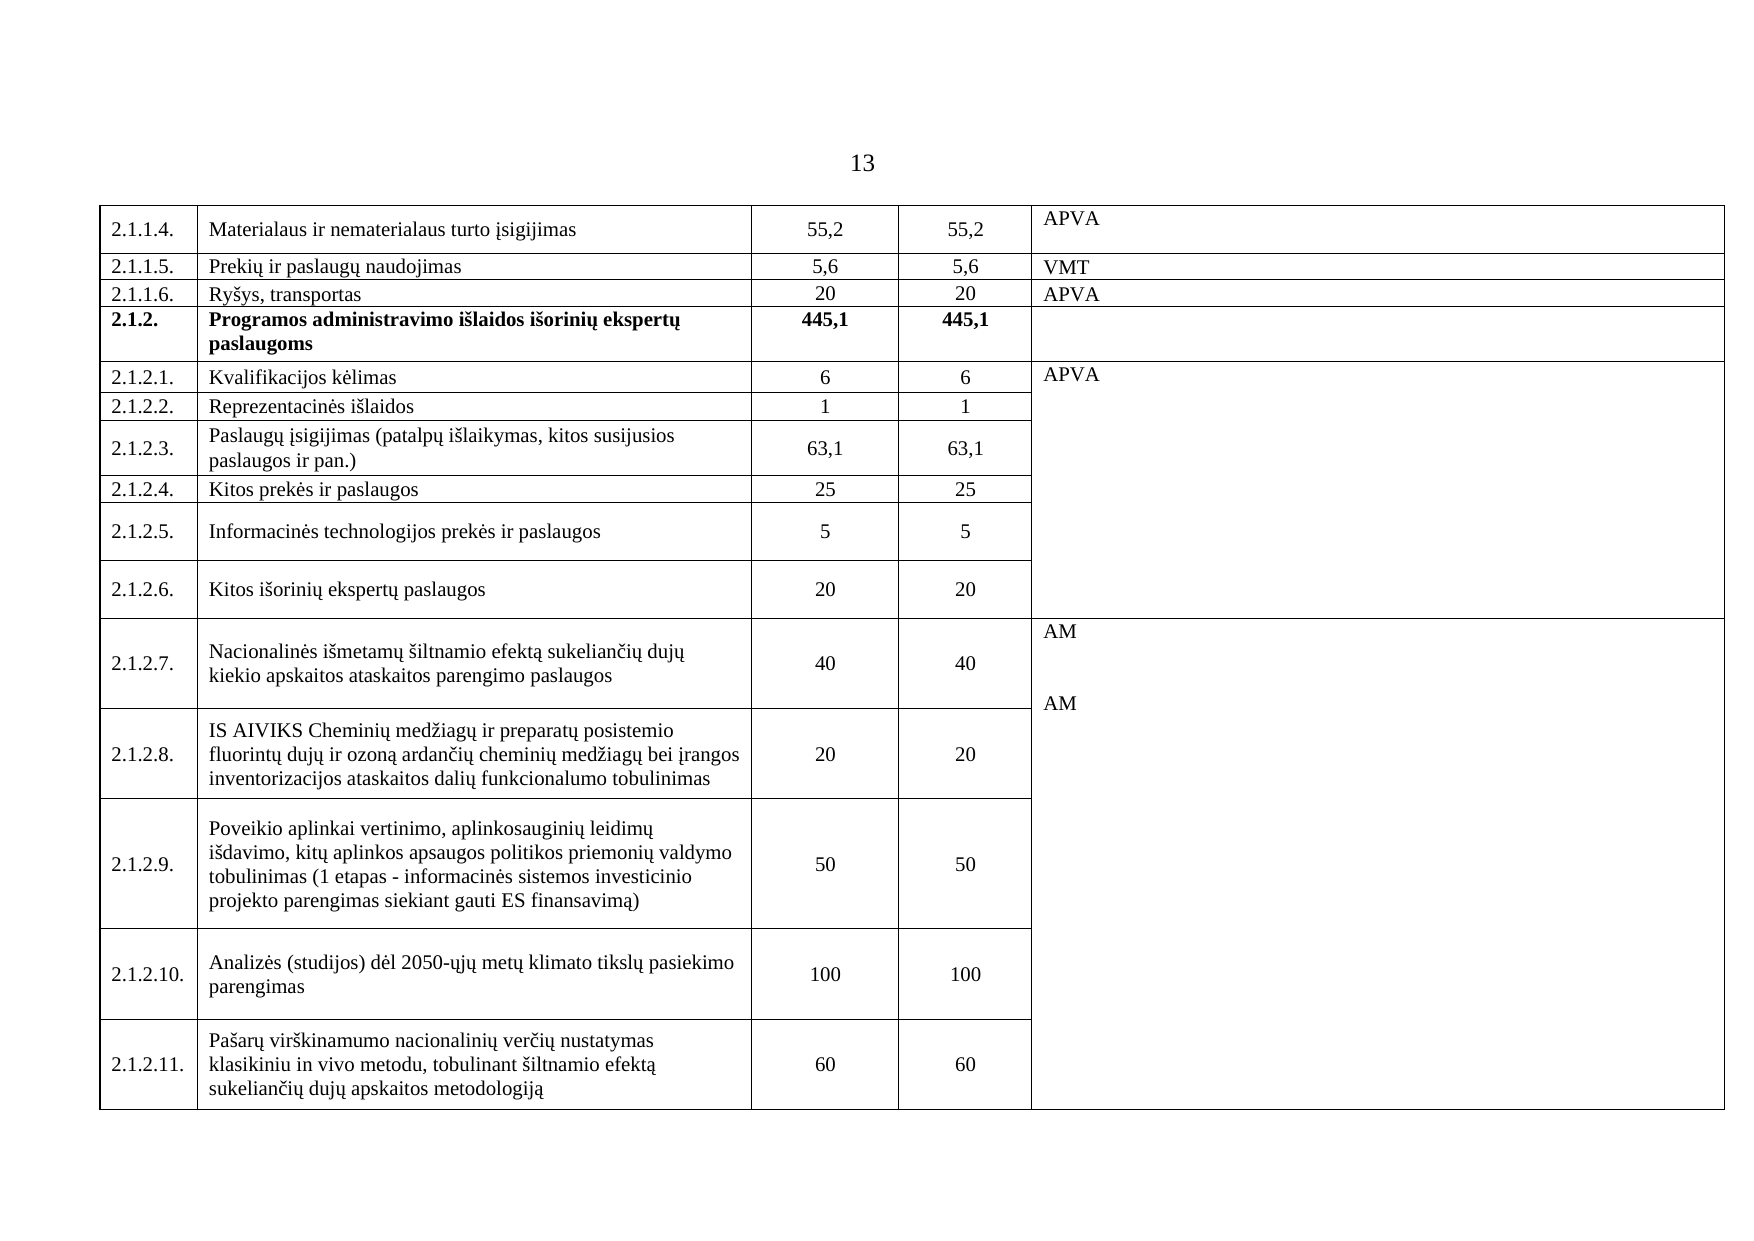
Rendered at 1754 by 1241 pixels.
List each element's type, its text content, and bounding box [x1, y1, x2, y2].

table_cell Nacionalinės išmetamų šiltnamio efektą sukeliančių dujų kiekio apskaitos ataskaitos parengimo paslaugos [198, 619, 751, 708]
table_cell 40 [752, 619, 898, 708]
table_cell 20 [752, 561, 898, 618]
table_cell 20 [752, 709, 898, 798]
table_cell 25 [752, 476, 898, 502]
table_cell VMT [1032, 254, 1724, 279]
table_cell 2.1.1.6. [101, 280, 197, 306]
table_cell APVA [1032, 362, 1724, 618]
table_cell 20 [899, 709, 1031, 798]
table_cell Kitos išorinių ekspertų paslaugos [198, 561, 751, 618]
table_cell Analizės (studijos) dėl 2050-ųjų metų klimato tikslų pasiekimo parengimas [198, 929, 751, 1018]
table_cell 20 [752, 280, 898, 306]
table_cell Ryšys, transportas [198, 280, 751, 306]
table_cell 60 [899, 1020, 1031, 1109]
table_cell Kvalifikacijos kėlimas [198, 362, 751, 392]
table_cell 63,1 [899, 421, 1031, 474]
table_cell 445,1 [899, 307, 1031, 361]
table_cell Materialaus ir nematerialaus turto įsigijimas [198, 206, 751, 253]
table_cell 1 [752, 393, 898, 419]
table_cell 2.1.1.5. [101, 254, 197, 279]
table_cell 2.1.2.11. [101, 1020, 197, 1109]
table_cell 6 [899, 362, 1031, 392]
table_cell 2.1.2.3. [101, 421, 197, 474]
table_cell 40 [899, 619, 1031, 708]
table_cell IS AIVIKS Cheminių medžiagų ir preparatų posistemio fluorintų dujų ir ozoną ardančių cheminių medžiagų bei įrangos inventorizacijos ataskaitos dalių funkcionalumo tobulinimas [198, 709, 751, 798]
table_cell 5 [752, 503, 898, 560]
table_cell [1032, 307, 1724, 361]
table_cell 2.1.2.4. [101, 476, 197, 502]
table_cell Reprezentacinės išlaidos [198, 393, 751, 419]
table_cell APVA [1032, 206, 1724, 253]
table_cell 2.1.2.7. [101, 619, 197, 708]
table_cell 5,6 [752, 254, 898, 279]
table_cell Informacinės technologijos prekės ir paslaugos [198, 503, 751, 560]
table_cell 6 [752, 362, 898, 392]
table_cell 5 [899, 503, 1031, 560]
table_cell 2.1.2.1. [101, 362, 197, 392]
table_cell 55,2 [899, 206, 1031, 253]
table_cell Poveikio aplinkai vertinimo, aplinkosauginių leidimų išdavimo, kitų aplinkos apsaugos politikos priemonių valdymo tobulinimas (1 etapas - informacinės sistemos investicinio projekto parengimas siekiant gauti ES finansavimą) [198, 799, 751, 928]
table_cell 60 [752, 1020, 898, 1109]
table_cell 5,6 [899, 254, 1031, 279]
table_cell 2.1.2.5. [101, 503, 197, 560]
table_cell 20 [899, 280, 1031, 306]
table_cell 55,2 [752, 206, 898, 253]
table_cell 2.1.2.9. [101, 799, 197, 928]
table_cell 2.1.2.2. [101, 393, 197, 419]
table_cell 50 [752, 799, 898, 928]
table_cell 63,1 [752, 421, 898, 474]
table_cell Pašarų virškinamumo nacionalinių verčių nustatymas klasikiniu in vivo metodu, tobulinant šiltnamio efektą sukeliančių dujų apskaitos metodologiją [198, 1020, 751, 1109]
table_cell 100 [899, 929, 1031, 1018]
table_cell 2.1.2.8. [101, 709, 197, 798]
table_cell 20 [899, 561, 1031, 618]
table_cell Programos administravimo išlaidos išorinių ekspertų paslaugoms [198, 307, 751, 361]
table_cell Kitos prekės ir paslaugos [198, 476, 751, 502]
table_cell 50 [899, 799, 1031, 928]
table_cell 2.1.2. [101, 307, 197, 361]
table_cell 25 [899, 476, 1031, 502]
table_cell Prekių ir paslaugų naudojimas [198, 254, 751, 279]
table_cell AM AM [1032, 619, 1724, 1109]
table_cell 2.1.2.6. [101, 561, 197, 618]
table_cell 100 [752, 929, 898, 1018]
table_cell 1 [899, 393, 1031, 419]
table_cell 2.1.1.4. [101, 206, 197, 253]
table_cell APVA [1032, 280, 1724, 306]
table_cell Paslaugų įsigijimas (patalpų išlaikymas, kitos susijusios paslaugos ir pan.) [198, 421, 751, 474]
table_cell 2.1.2.10. [101, 929, 197, 1018]
table_cell 445,1 [752, 307, 898, 361]
